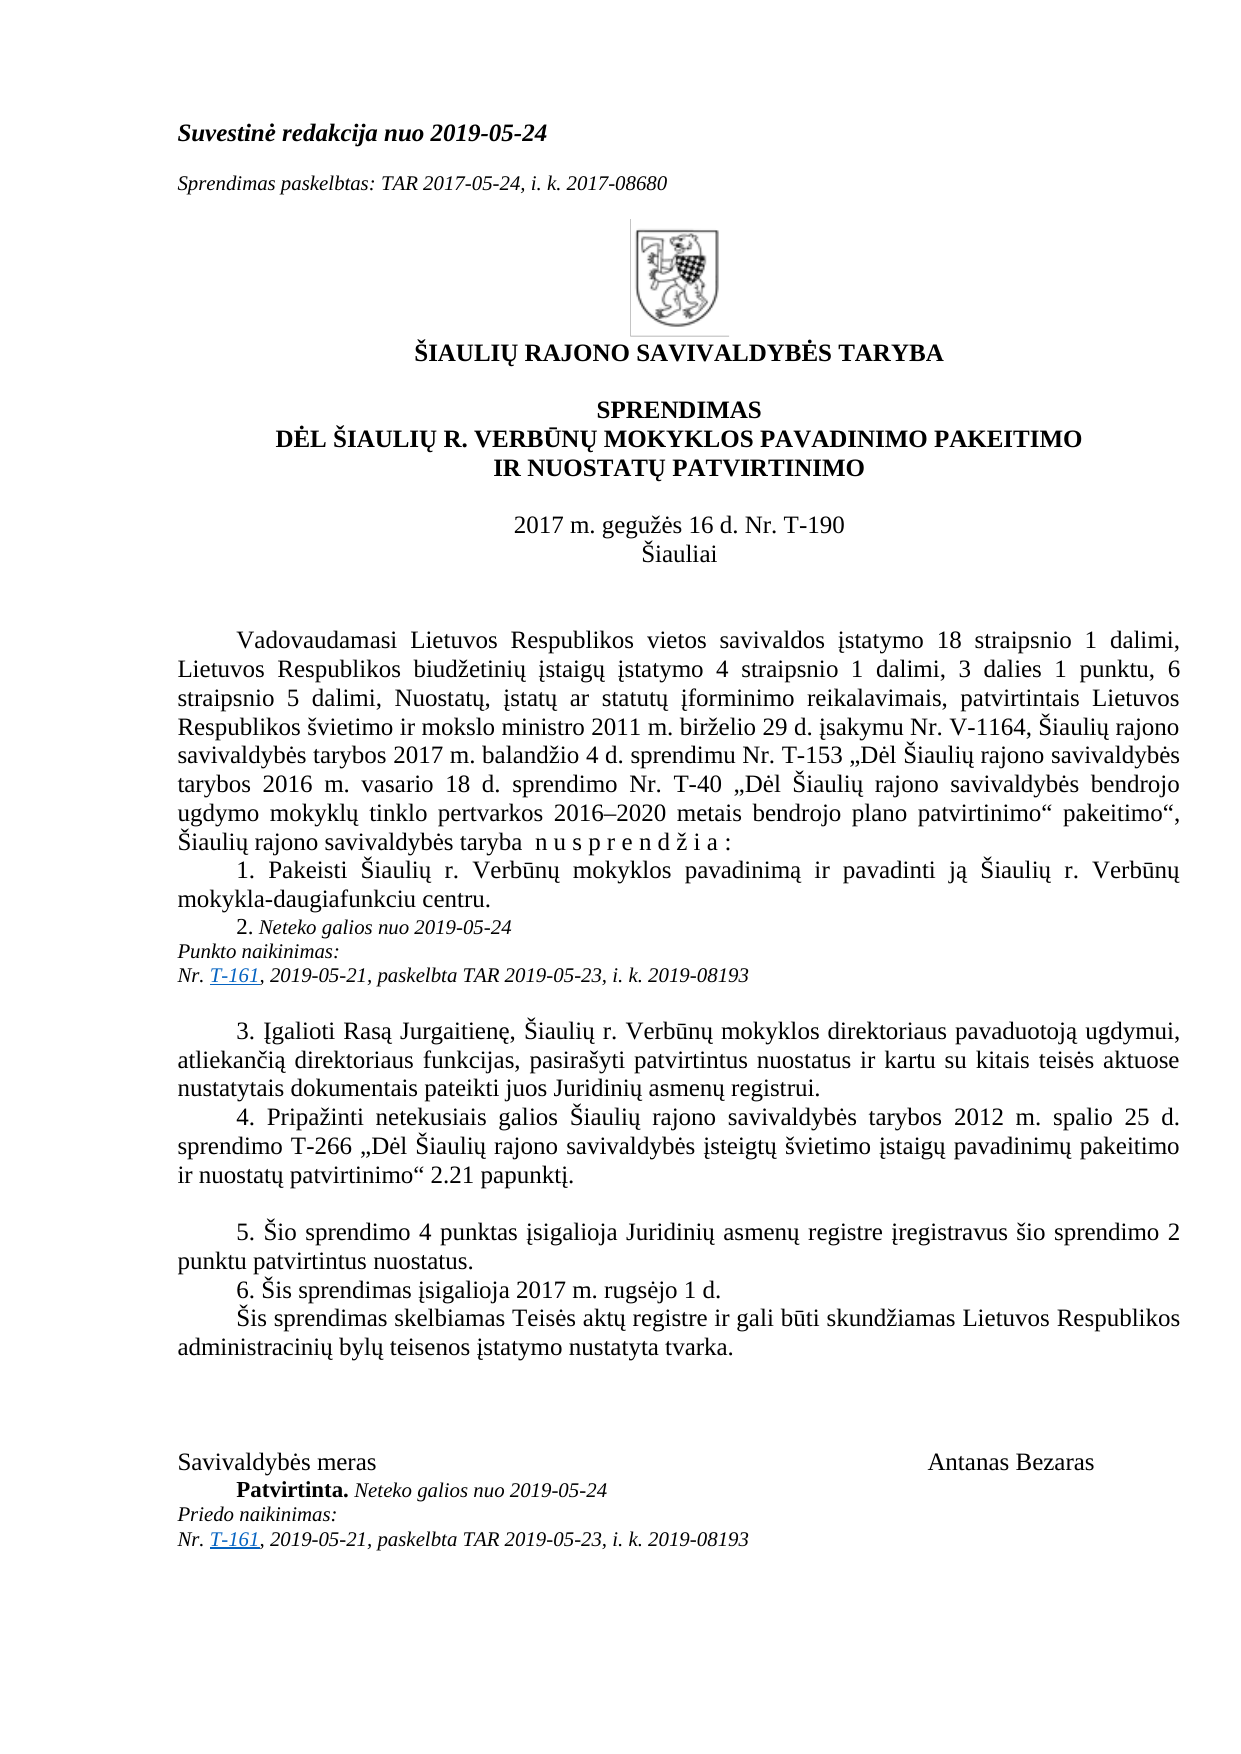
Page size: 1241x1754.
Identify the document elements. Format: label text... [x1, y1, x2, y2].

text 2017 m. gegužės 16 d. Nr. T-190 [177, 510, 1181, 539]
text Nr. T-161, 2019-05-21, paskelbta TAR 2019-05-23, i. k. 2019-08193 [177, 1526, 1181, 1551]
text Punkto naikinimas: [177, 939, 1181, 963]
text Suvestinė redakcija nuo 2019-05-24 [177, 118, 1181, 147]
text Patvirtinta. Neteko galios nuo 2019-05-24 [177, 1476, 1181, 1502]
text Priedo naikinimas: [177, 1502, 1181, 1526]
text 4. Pripažinti netekusiais galios Šiaulių rajono savivaldybės tarybos 2012 m. spalio 25 d. sprendimo T-266 „Dėl Šiaulių rajono savivaldybės įsteigtų švietimo įstaigų pavadinimų pakeitimo ir nuostatų patvirtinimo“ 2.21 papunktį. [177, 1102, 1181, 1188]
text 3. Įgalioti Rasą Jurgaitienę, Šiaulių r. Verbūnų mokyklos direktoriaus pavaduotoją ugdymui, atliekančią direktoriaus funkcijas, pasirašyti patvirtintus nuostatus ir kartu su kitais teisės aktuose nustatytais dokumentais pateikti juos Juridinių asmenų registrui. [177, 1016, 1181, 1102]
text Savivaldybės meras Antanas Bezaras [177, 1447, 1181, 1476]
text IR NUOSTATŲ PATVIRTINIMO [177, 453, 1181, 482]
text Nr. T-161, 2019-05-21, paskelbta TAR 2019-05-23, i. k. 2019-08193 [177, 963, 1181, 987]
text 5. Šio sprendimo 4 punktas įsigalioja Juridinių asmenų registre įregistravus šio sprendimo 2 punktu patvirtintus nuostatus. [177, 1217, 1181, 1275]
text 6. Šis sprendimas įsigalioja 2017 m. rugsėjo 1 d. [177, 1275, 1181, 1303]
text Šiauliai [177, 539, 1181, 568]
text SPRENDIMAS [177, 395, 1181, 424]
text ŠIAULIŲ RAJONO SAVIVALDYBĖS TARYBA [177, 338, 1181, 367]
text Vadovaudamasi Lietuvos Respublikos vietos savivaldos įstatymo 18 straipsnio 1 dalimi, Lietuvos Respublikos biudžetinių įstaigų įstatymo 4 straipsnio 1 dalimi, 3 dalies 1 punktu, 6 straipsnio 5 dalimi, Nuostatų, įstatų ar statutų įforminimo reikalavimais, patvirtintais Lietuvos Respublikos švietimo ir mokslo ministro 2011 m. birželio 29 d. įsakymu Nr. V-1164, Šiaulių rajono savivaldybės tarybos 2017 m. balandžio 4 d. sprendimu Nr. T-153 „Dėl Šiaulių rajono savivaldybės tarybos 2016 m. vasario 18 d. sprendimo Nr. T-40 „Dėl Šiaulių rajono savivaldybės bendrojo ugdymo mokyklų tinklo pertvarkos 2016–2020 metais bendrojo plano patvirtinimo“ pakeitimo“, Šiaulių rajono savivaldybės taryba nusprendžia: [177, 625, 1181, 855]
text DĖL ŠIAULIŲ R. VERBŪNŲ MOKYKLOS PAVADINIMO PAKEITIMO [177, 424, 1181, 453]
text 2. Neteko galios nuo 2019-05-24 [177, 913, 1181, 939]
text Sprendimas paskelbtas: TAR 2017-05-24, i. k. 2017-08680 [177, 171, 1181, 195]
text 1. Pakeisti Šiaulių r. Verbūnų mokyklos pavadinimą ir pavadinti ją Šiaulių r. Verbūnų mokykla-daugiafunkciu centru. [177, 855, 1181, 913]
text Šis sprendimas skelbiamas Teisės aktų registre ir gali būti skundžiamas Lietuvos Respublikos administracinių bylų teisenos įstatymo nustatyta tvarka. [177, 1303, 1181, 1361]
